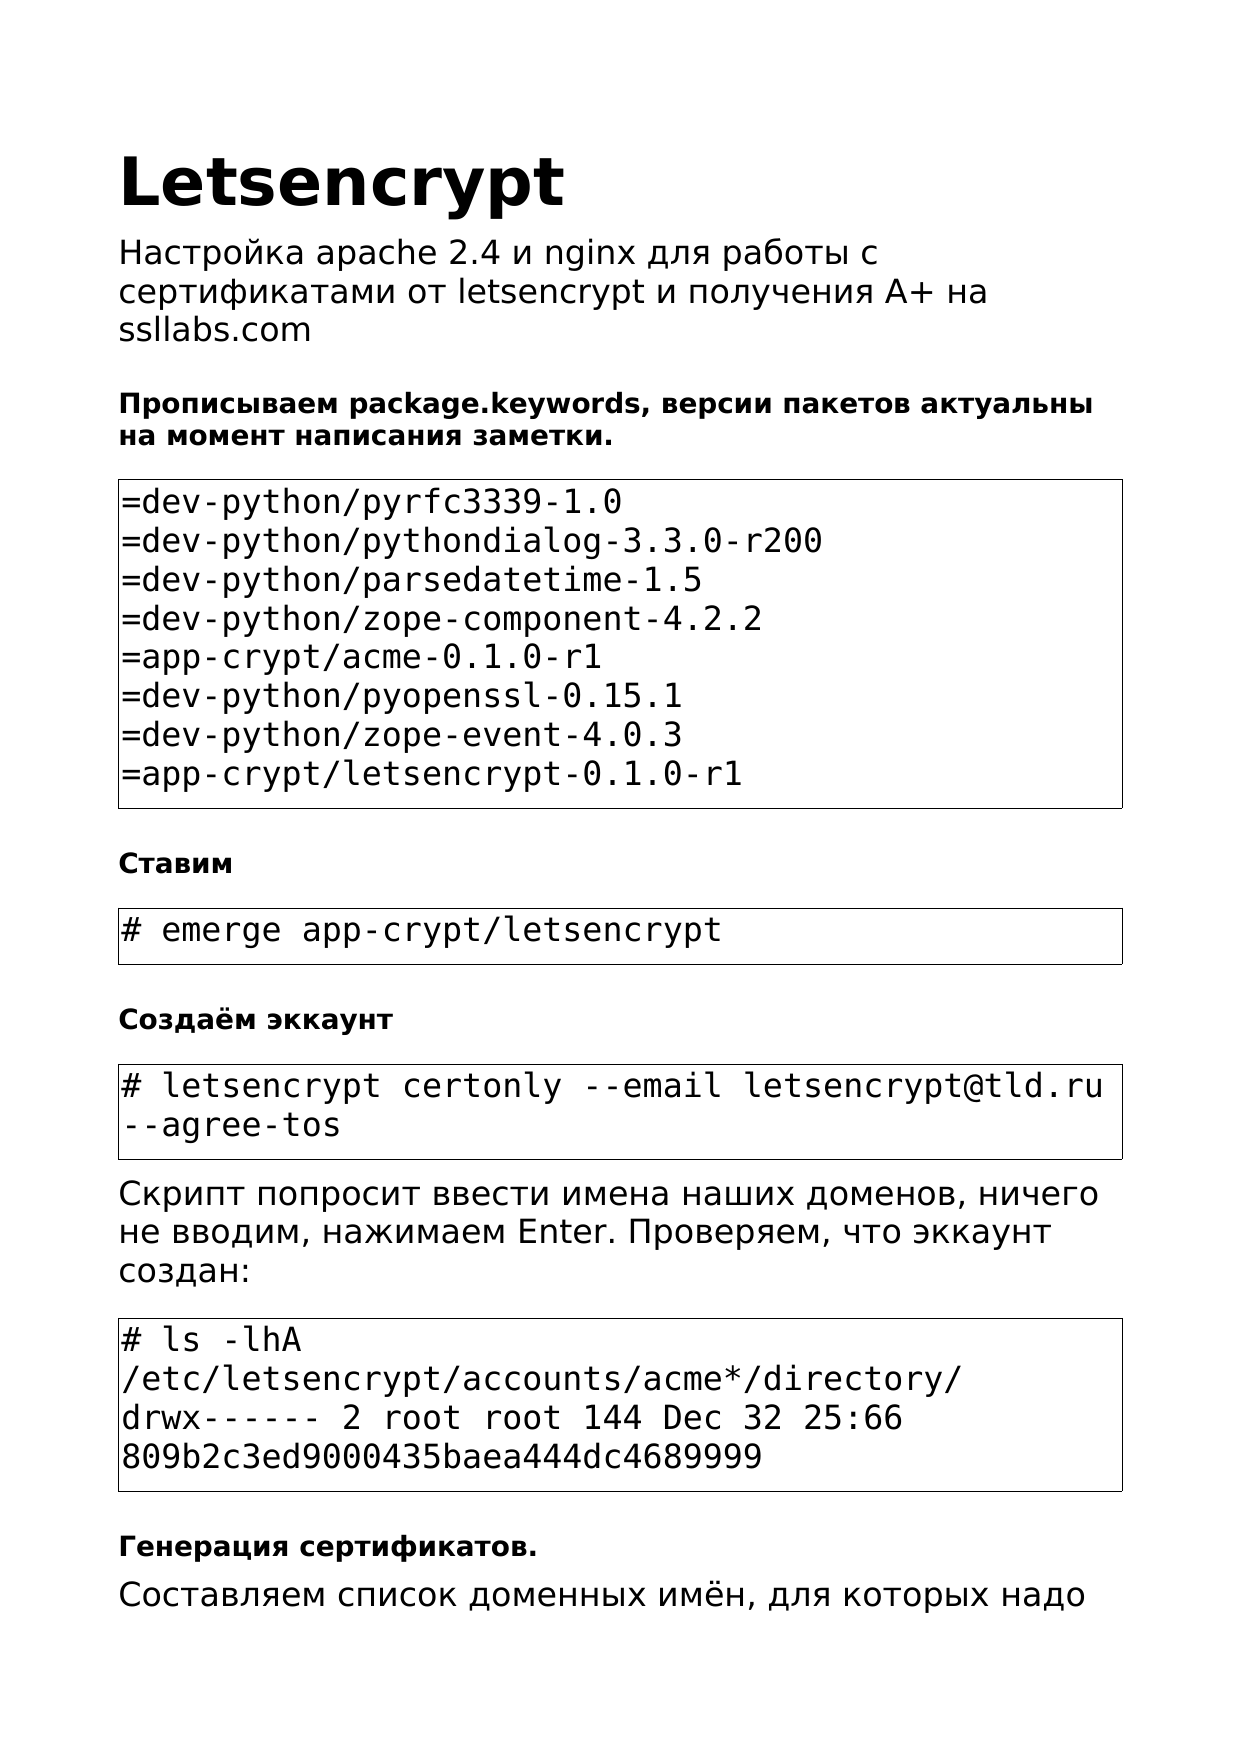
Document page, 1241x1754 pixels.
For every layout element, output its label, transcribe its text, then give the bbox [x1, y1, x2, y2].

table_header # emerge app-crypt/letsencrypt [119, 909, 1122, 964]
text Настройка apache 2.4 и nginx для работы с сертификатами от letsencrypt и получения A+ на ssllabs.com [118, 233, 1122, 350]
subtitle Letsencrypt [118, 143, 1122, 221]
table_header # ls -lhA /etc/letsencrypt/accounts/acme*/directory/ drwx------ 2 root root 144 Dec 32 25:66 809b2c3ed9000435baea444dc4689999 [119, 1319, 1122, 1491]
subtitle Создаём эккаунт [118, 1004, 1122, 1036]
table_header # letsencrypt certonly --email letsencrypt@tld.ru --agree-tos [119, 1065, 1122, 1159]
text Скрипт попросит ввести имена наших доменов, ничего не вводим, нажимаем Enter. Проверяем, что эккаунт создан: [118, 1174, 1122, 1291]
subtitle Прописываем package.keywords, версии пакетов актуальны на момент написания заметки. [118, 387, 1122, 452]
subtitle Генерация сертификатов. [118, 1531, 1122, 1563]
text Составляем список доменных имён, для которых надо [118, 1576, 1122, 1614]
subtitle Ставим [118, 848, 1122, 880]
table_header =dev-python/pyrfc3339-1.0 =dev-python/pythondialog-3.3.0-r200 =dev-python/parsedatetime-1.5 =dev-python/zope-component-4.2.2 =app-crypt/acme-0.1.0-r1 =dev-python/pyopenssl-0.15.1 =dev-python/zope-event-4.0.3 =app-crypt/letsencrypt-0.1.0-r1 [119, 480, 1122, 808]
